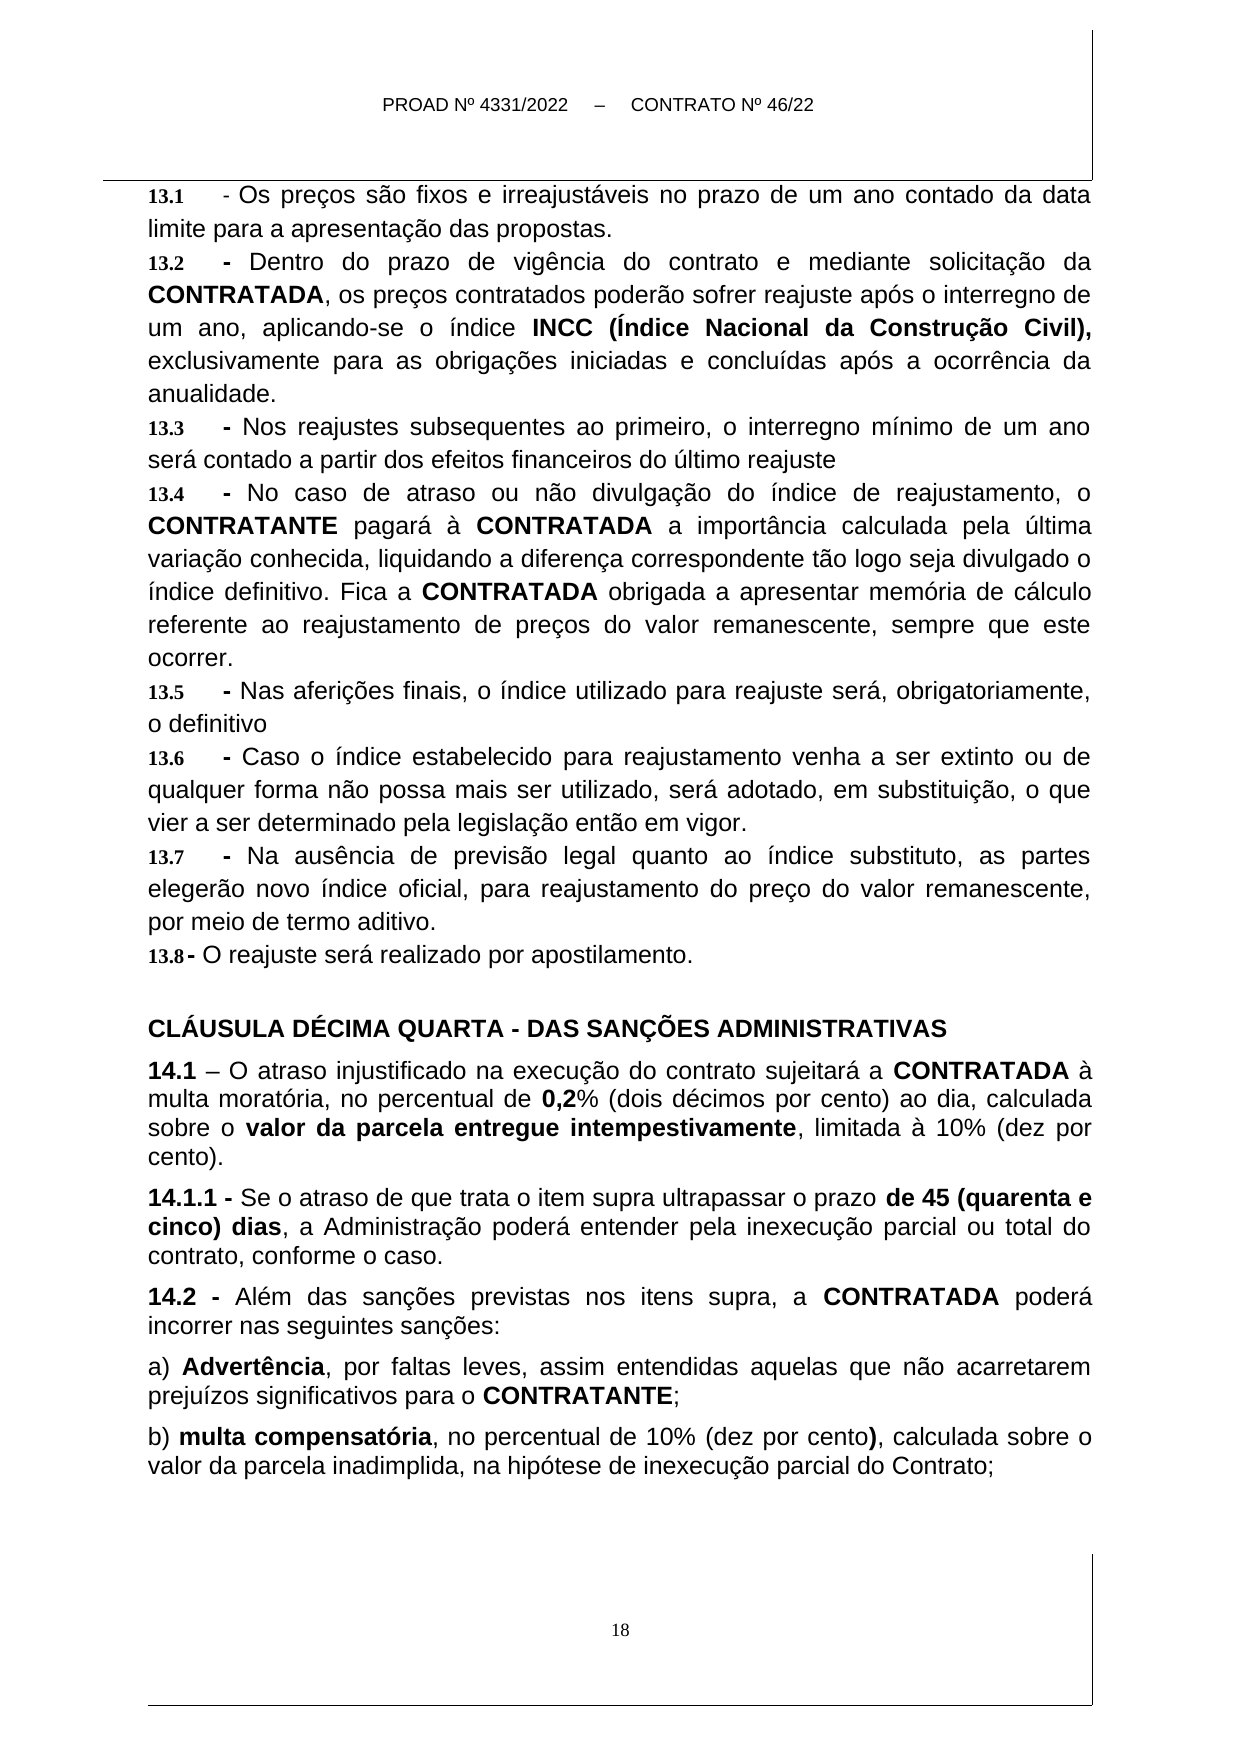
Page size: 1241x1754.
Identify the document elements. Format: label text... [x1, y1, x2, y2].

text b) multa compensatória, no percentual de 10% (dez por cento), calculada sobre o valor da parcela inadimplida, na hipótese de inexecução parcial do Contrato; [148, 1422, 1092, 1479]
list - Caso o índice estabelecido para reajustamento venha a ser extinto ou de qualquer forma não possa mais ser utilizado, será adotado, em substituição, o que vier a ser determinado pela legislação então em vigor. [148, 742, 1092, 837]
text 14.1.1 - Se o atraso de que trata o item supra ultrapassar o prazo de 45 (quarenta e cinco) dias, a Administração poderá entender pela inexecução parcial ou total do contrato, conforme o caso. [148, 1183, 1092, 1269]
list - Os preços são fixos e irreajustáveis no prazo de um ano contado da data limite para a apresentação das propostas. [148, 180, 1092, 242]
list - No caso de atraso ou não divulgação do índice de reajustamento, o CONTRATANTE pagará à CONTRATADA a importância calculada pela última variação conhecida, liquidando a diferença correspondente tão logo seja divulgado o índice definitivo. Fica a CONTRATADA obrigada a apresentar memória de cálculo referente ao reajustamento de preços do valor remanescente, sempre que este ocorrer. [148, 478, 1092, 672]
text 14.2 - Além das sanções previstas nos itens supra, a CONTRATADA poderá incorrer nas seguintes sanções: [148, 1282, 1092, 1339]
text CLÁUSULA DÉCIMA QUARTA - DAS SANÇÕES ADMINISTRATIVAS [148, 1014, 1092, 1043]
list - O reajuste será realizado por apostilamento. [148, 940, 1092, 969]
list - Nas aferições finais, o índice utilizado para reajuste será, obrigatoriamente, o definitivo [148, 676, 1092, 738]
list - Dentro do prazo de vigência do contrato e mediante solicitação da CONTRATADA, os preços contratados poderão sofrer reajuste após o interregno de um ano, aplicando-se o índice INCC (Índice Nacional da Construção Civil), exclusivamente para as obrigações iniciadas e concluídas após a ocorrência da anualidade. [148, 247, 1092, 408]
list - Na ausência de previsão legal quanto ao índice substituto, as partes elegerão novo índice oficial, para reajustamento do preço do valor remanescente, por meio de termo aditivo. [148, 841, 1092, 936]
text a) Advertência, por faltas leves, assim entendidas aquelas que não acarretarem prejuízos significativos para o CONTRATANTE; [148, 1352, 1092, 1409]
list 14.1 – O atraso injustificado na execução do contrato sujeitará a CONTRATADA à multa moratória, no percentual de 0,2% (dois décimos por cento) ao dia, calculada sobre o valor da parcela entregue intempestivamente, limitada à 10% (dez por cento). [148, 1056, 1092, 1171]
list - Nos reajustes subsequentes ao primeiro, o interregno mínimo de um ano será contado a partir dos efeitos financeiros do último reajuste [148, 412, 1092, 474]
